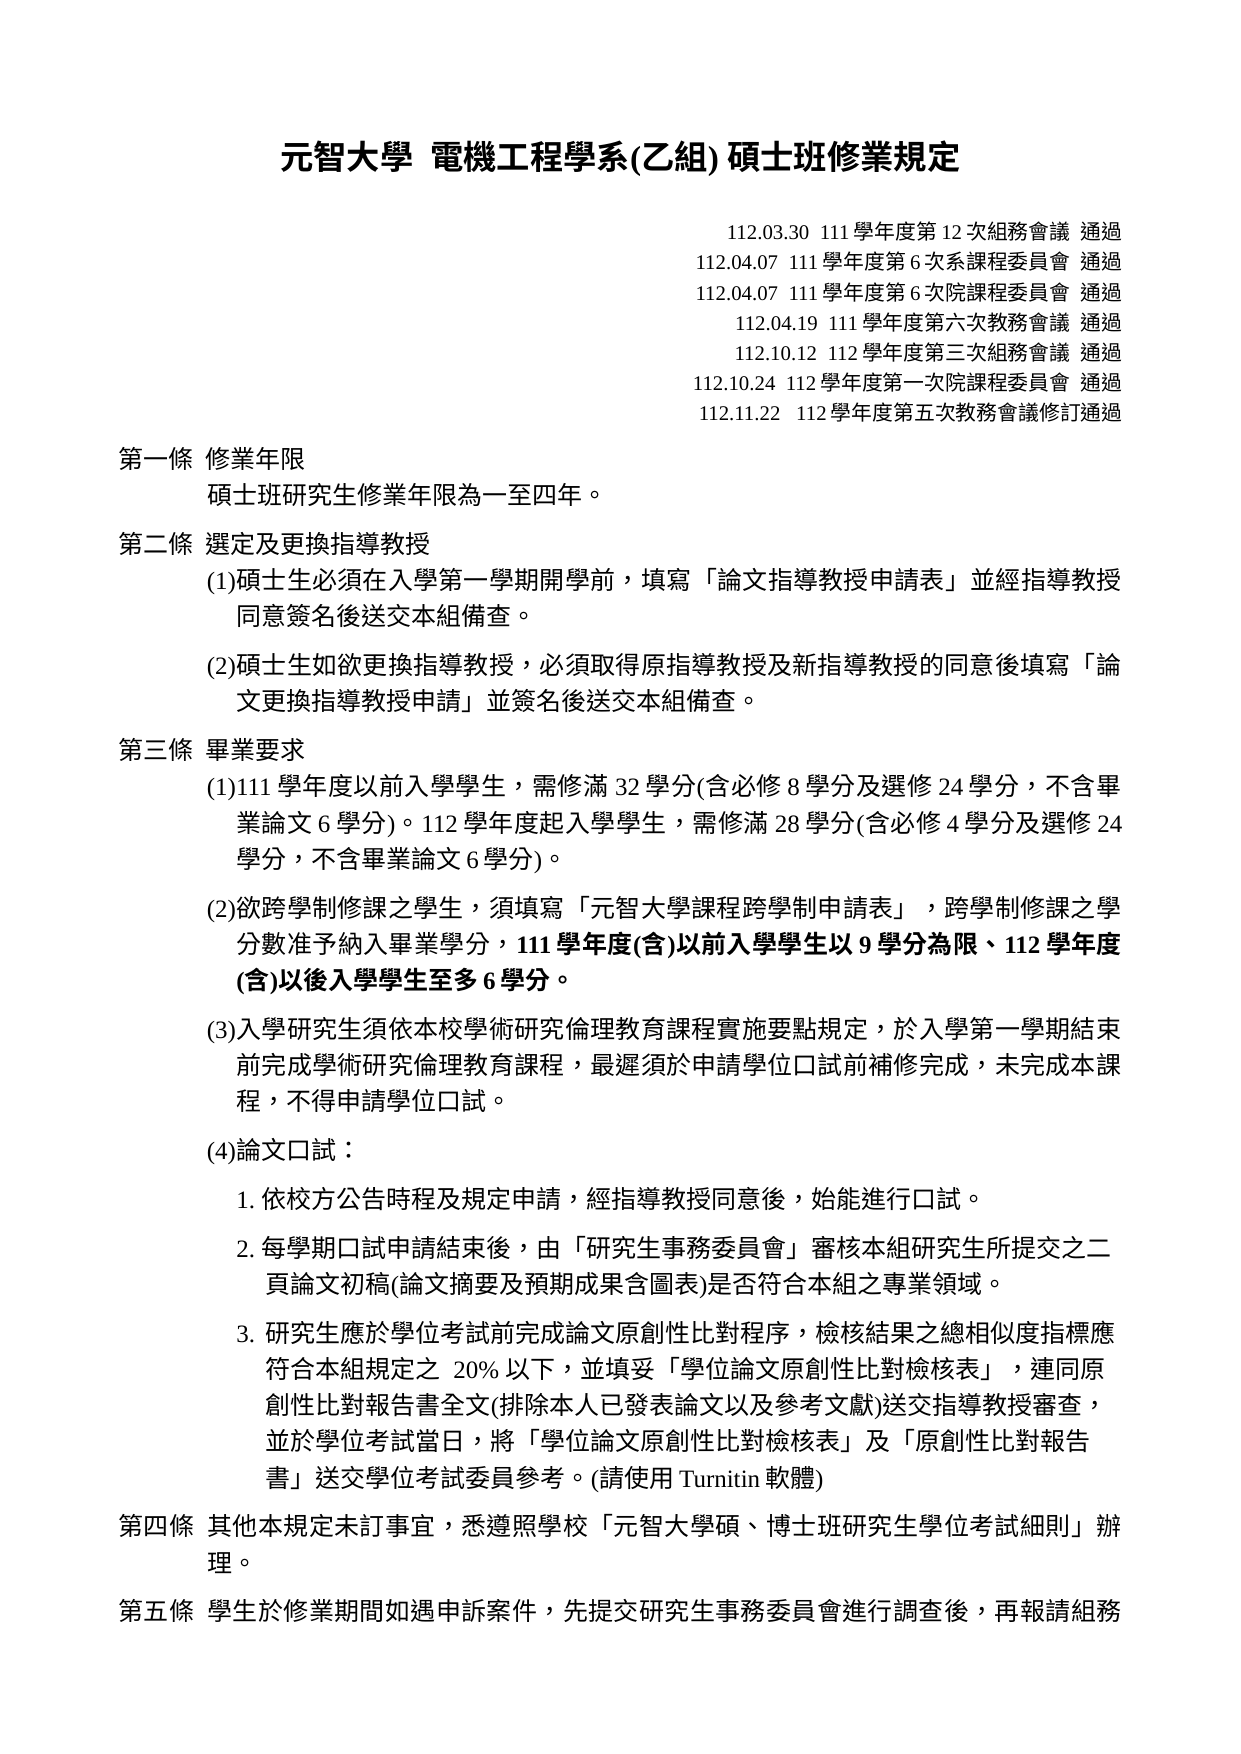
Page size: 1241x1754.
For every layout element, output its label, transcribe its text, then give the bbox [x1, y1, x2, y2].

text 112.10.12 112學年度第三次組務會議 通過 [118, 336, 1122, 366]
text 112.11.22 112學年度第五次教務會議修訂通過 [118, 397, 1122, 427]
text 第三條 畢業要求 [118, 731, 1122, 767]
text (3)入學研究生須依本校學術研究倫理教育課程實施要點規定，於入學第一學期結束前完成學術研究倫理教育課程，最遲須於申請學位口試前補修完成，未完成本課程，不得申請學位口試。 [207, 1009, 1122, 1118]
text 3. 研究生應於學位考試前完成論文原創性比對程序，檢核結果之總相似度指標應符合本組規定之 20% 以下，並填妥「學位論文原創性比對檢核表」，連同原創性比對報告書全文(排除本人已發表論文以及參考文獻)送交指導教授審查，並於學位考試當日，將「學位論文原創性比對檢核表」及「原創性比對報告書」送交學位考試委員參考。(請使用Turnitin軟體) [236, 1313, 1119, 1494]
text 112.04.07 111學年度第6次院課程委員會 通過 [118, 276, 1122, 306]
text 元智大學 電機工程學系(乙組) 碩士班修業規定 [118, 131, 1122, 179]
text (1)碩士生必須在入學第一學期開學前，填寫「論文指導教授申請表」並經指導教授同意簽名後送交本組備查。 [207, 561, 1122, 633]
text (2)欲跨學制修課之學生，須填寫「元智大學課程跨學制申請表」，跨學制修課之學分數准予納入畢業學分，111學年度(含)以前入學學生以9學分為限、112學年度(含)以後入學學生至多6學分。 [207, 888, 1122, 997]
text 第五條 學生於修業期間如遇申訴案件，先提交研究生事務委員會進行調查後，再報請組務 [118, 1592, 1122, 1628]
text 112.04.19 111學年度第六次教務會議 通過 [118, 306, 1122, 336]
text 第一條 修業年限 [118, 439, 1122, 476]
text (1)111學年度以前入學學生，需修滿32學分(含必修8學分及選修24學分，不含畢業論文6學分)。112學年度起入學學生，需修滿28學分(含必修4學分及選修24學分，不含畢業論文6學分)。 [207, 767, 1122, 876]
text 第四條 其他本規定未訂事宜，悉遵照學校「元智大學碩、博士班研究生學位考試細則」辦理。 [118, 1507, 1122, 1579]
text 112.03.30 111學年度第12次組務會議 通過 [118, 215, 1122, 246]
text (2)碩士生如欲更換指導教授，必須取得原指導教授及新指導教授的同意後填寫「論文更換指導教授申請」並簽名後送交本組備查。 [207, 646, 1122, 718]
text 第二條 選定及更換指導教授 [118, 524, 1122, 561]
text 碩士班研究生修業年限為一至四年。 [207, 476, 1122, 512]
text 2. 每學期口試申請結束後，由「研究生事務委員會」審核本組研究生所提交之二頁論文初稿(論文摘要及預期成果含圖表)是否符合本組之專業領域。 [236, 1228, 1119, 1301]
text 1. 依校方公告時程及規定申請，經指導教授同意後，始能進行口試。 [236, 1179, 1119, 1216]
text 112.10.24 112學年度第一次院課程委員會 通過 [118, 366, 1122, 397]
text 112.04.07 111學年度第6次系課程委員會 通過 [118, 246, 1122, 276]
text (4)論文口試： [118, 1131, 1122, 1167]
